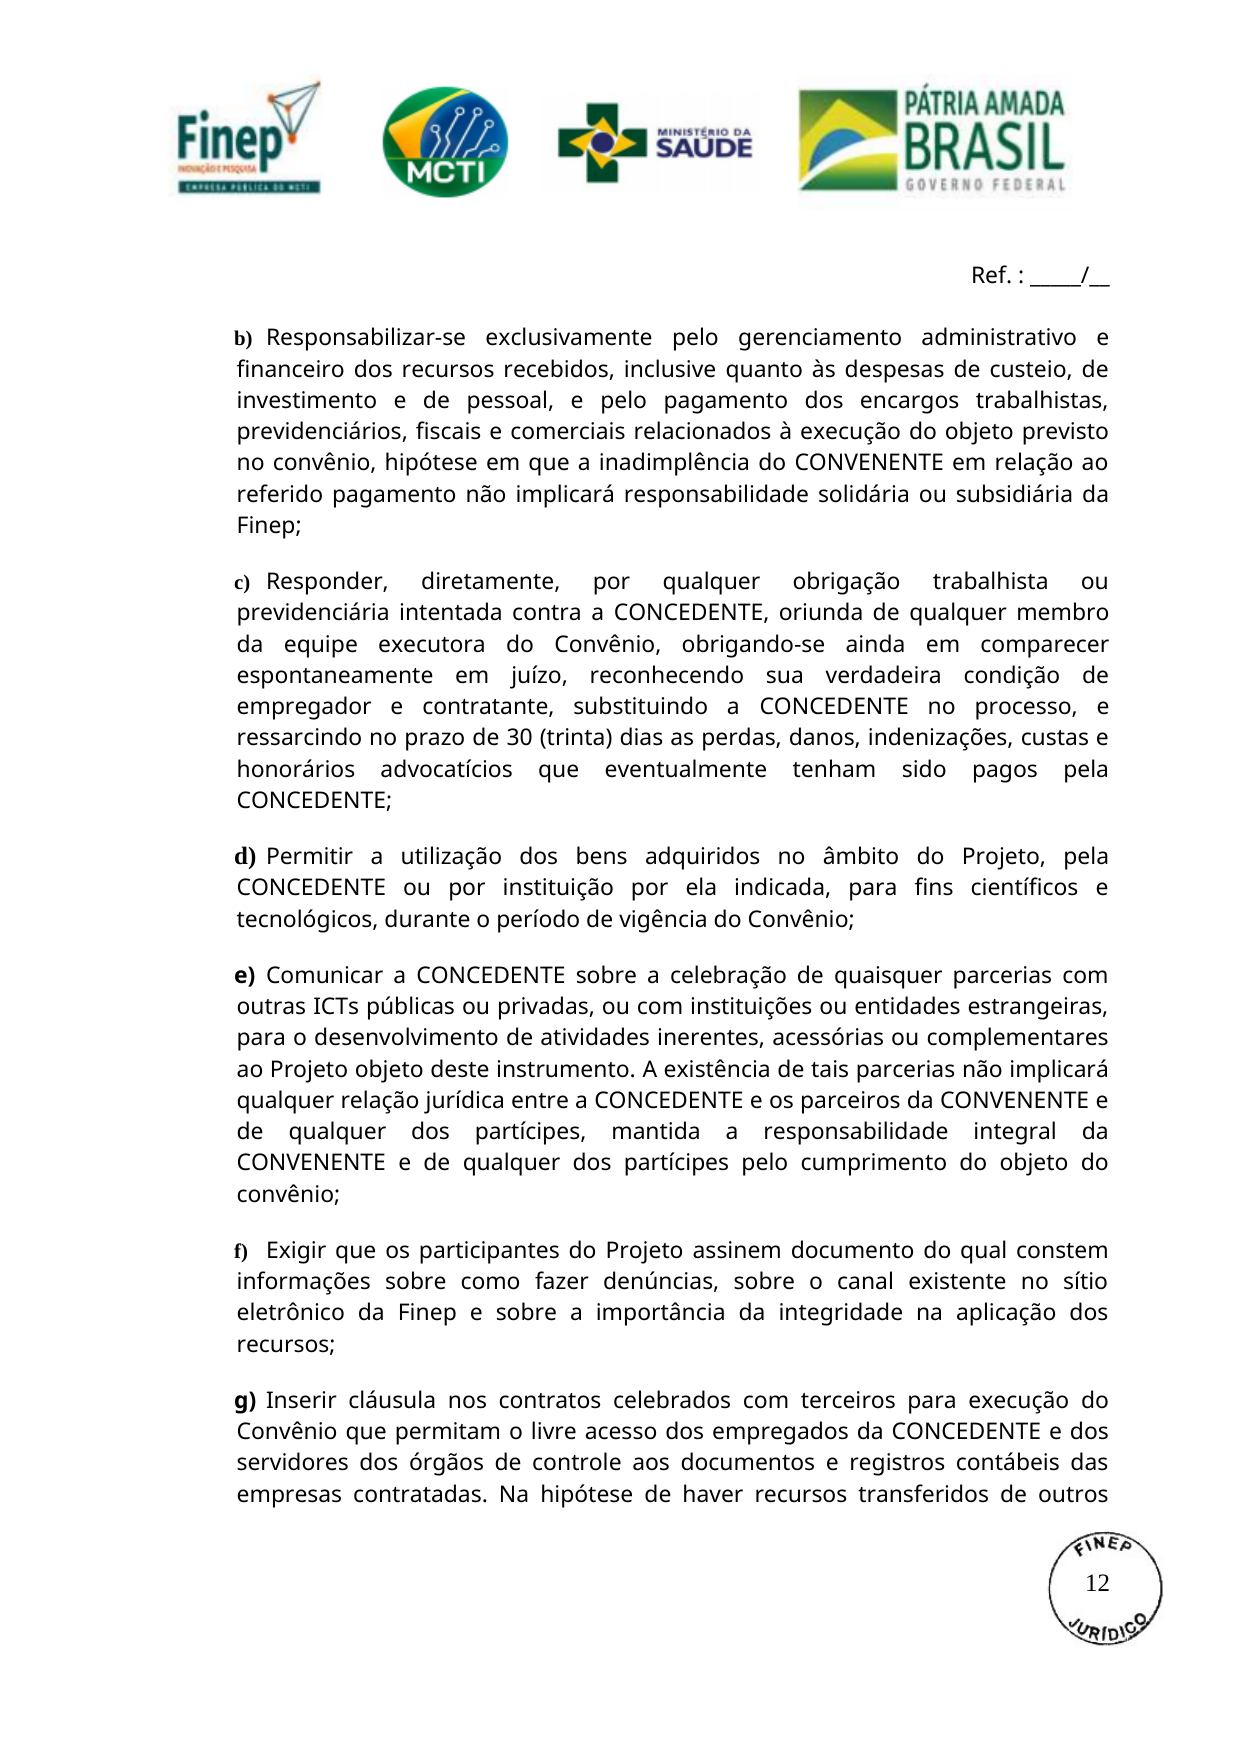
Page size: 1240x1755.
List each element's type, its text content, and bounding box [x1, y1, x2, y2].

list Responder, diretamente, por qualquer obrigação trabalhista ou previdenciária intentada contra a CONCEDENTE, oriunda de qualquer membro da equipe executora do Convênio, obrigando-se ainda em comparecer espontaneamente em juízo, reconhecendo sua verdadeira condição de empregador e contratante, substituindo a CONCEDENTE no processo, e ressarcindo no prazo de 30 (trinta) dias as perdas, danos, indenizações, custas e honorários advocatícios que eventualmente tenham sido pagos pela CONCEDENTE; [234, 565, 1110, 815]
list Comunicar a CONCEDENTE sobre a celebração de quaisquer parcerias com outras ICTs públicas ou privadas, ou com instituições ou entidades estrangeiras, para o desenvolvimento de atividades inerentes, acessórias ou complementares ao Projeto objeto deste instrumento. A existência de tais parcerias não implicará qualquer relação jurídica entre a CONCEDENTE e os parceiros da CONVENENTE e de qualquer dos partícipes, mantida a responsabilidade integral da CONVENENTE e de qualquer dos partícipes pelo cumprimento do objeto do convênio; [234, 959, 1110, 1209]
list Inserir cláusula nos contratos celebrados com terceiros para execução do Convênio que permitam o livre acesso dos empregados da CONCEDENTE e dos servidores dos órgãos de controle aos documentos e registros contábeis das empresas contratadas. Na hipótese de haver recursos transferidos de outros [234, 1384, 1110, 1509]
list Permitir a utilização dos bens adquiridos no âmbito do Projeto, pela CONCEDENTE ou por instituição por ela indicada, para fins científicos e tecnológicos, durante o período de vigência do Convênio; [234, 840, 1110, 934]
list Exigir que os participantes do Projeto assinem documento do qual constem informações sobre como fazer denúncias, sobre o canal existente no sítio eletrônico da Finep e sobre a importância da integridade na aplicação dos recursos; [234, 1234, 1110, 1359]
list Responsabilizar-se exclusivamente pelo gerenciamento administrativo e financeiro dos recursos recebidos, inclusive quanto às despesas de custeio, de investimento e de pessoal, e pelo pagamento dos encargos trabalhistas, previdenciários, fiscais e comerciais relacionados à execução do objeto previsto no convênio, hipótese em que a inadimplência do CONVENENTE em relação ao referido pagamento não implicará responsabilidade solidária ou subsidiária da Finep; [234, 321, 1110, 540]
